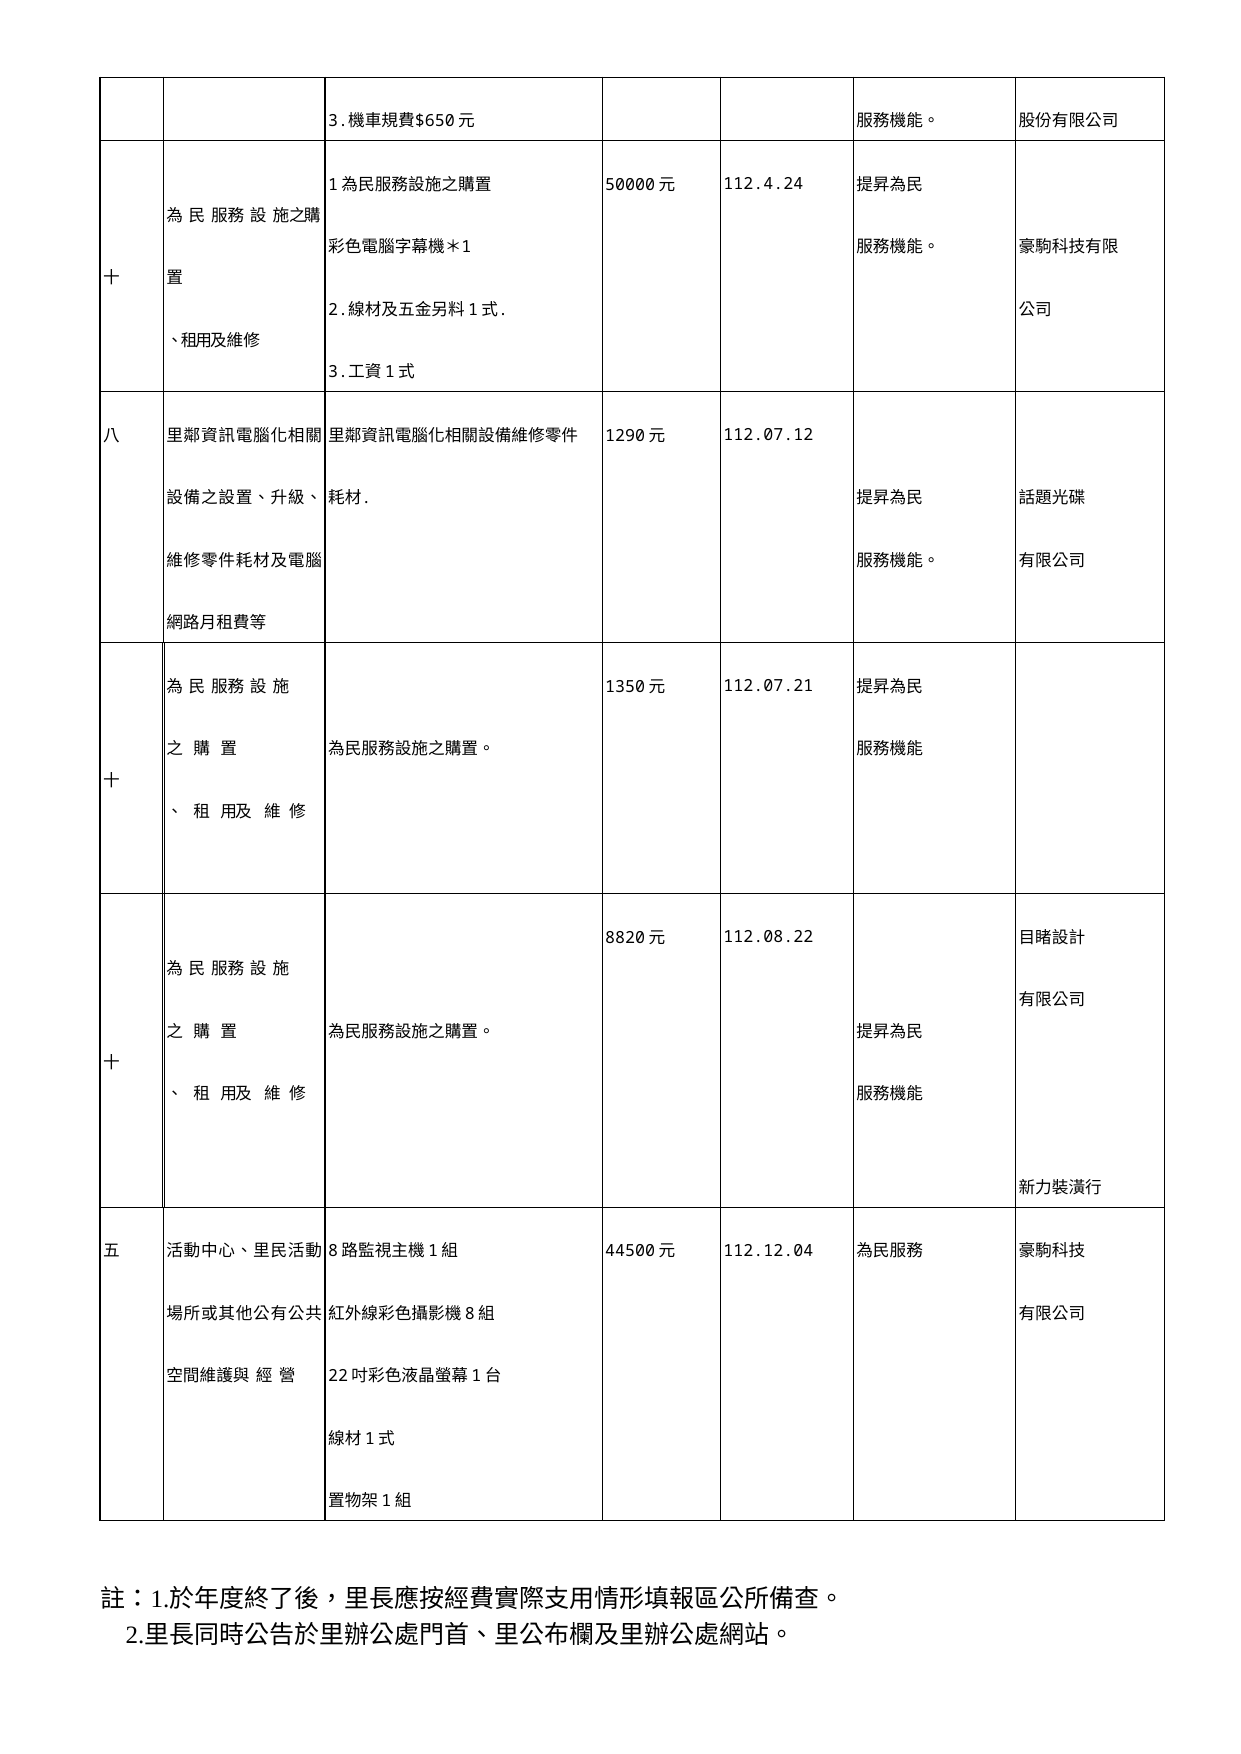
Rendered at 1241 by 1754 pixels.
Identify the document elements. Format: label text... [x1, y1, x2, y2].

table_cell [1016, 643, 1164, 893]
table_cell 提昇為民 服務機能 [854, 894, 1015, 1207]
table_cell [721, 78, 853, 140]
table_cell 1350元 [603, 643, 720, 893]
table_cell 50000元 [603, 141, 720, 391]
table_cell 1為民服務設施之購置 彩色電腦字幕機＊1 2.線材及五金另料1式. 3.工資1式 [326, 141, 602, 391]
table_cell 十 [101, 643, 162, 893]
table_cell 112.07.21 [721, 643, 853, 893]
table_cell 里鄰資訊電腦化相關設備維修零件 耗材. [326, 392, 602, 642]
table_cell 112.07.12 [721, 392, 853, 642]
table_cell 為民服務 [854, 1208, 1015, 1520]
table_cell 豪駒科技有限 公司 [1016, 141, 1164, 391]
table_cell 五 [101, 1208, 163, 1520]
table_cell 豪駒科技 有限公司 [1016, 1208, 1164, 1520]
table_cell 十 [101, 141, 163, 391]
table_cell 為民服務設施之購置。 [326, 894, 602, 1207]
table_cell 服務機能。 [854, 78, 1015, 140]
table_cell 里鄰資訊電腦化相關設備之設置、升級、維修零件耗材及電腦網路月租費等 [164, 392, 324, 642]
table_cell 8路監視主機1組 紅外線彩色攝影機8組 22吋彩色液晶螢幕1台 線材1式 置物架1組 [326, 1208, 602, 1520]
table_cell [164, 78, 324, 140]
table_cell 44500元 [603, 1208, 720, 1520]
table_cell 活動中心、里民活動場所或其他公有公共空間維護與經營 [164, 1208, 324, 1520]
table_cell 八 [101, 392, 163, 642]
table_cell 為民服務設施 之 購 置 、 租 用及 維 修 [165, 894, 324, 1207]
table_cell 112.08.22 [721, 894, 853, 1207]
table_cell 目睹設計 有限公司 新力裝潢行 [1016, 894, 1164, 1207]
table_cell 提昇為民 服務機能 [854, 643, 1015, 893]
table_cell 1290元 [603, 392, 720, 642]
table_cell 為民服務設施之購置 、租用及維修 [164, 141, 324, 391]
table_cell 十 [101, 894, 162, 1207]
table_cell 為民服務設施之購置。 [326, 643, 602, 893]
table_cell 話題光碟 有限公司 [1016, 392, 1164, 642]
table_cell 股份有限公司 [1016, 78, 1164, 140]
table_cell 提昇為民 服務機能。 [854, 392, 1015, 642]
table_cell 112.12.04 [721, 1208, 853, 1520]
table_cell [1165, 140, 1180, 391]
table_cell [1165, 391, 1180, 1207]
table_cell 3.機車規費$650元 [326, 78, 602, 140]
table_cell [1165, 77, 1180, 140]
table_cell 為民服務設施 之 購 置 、 租 用及 維 修 [165, 643, 324, 893]
table_cell 112.4.24 [721, 141, 853, 391]
table_cell [101, 78, 163, 140]
table_cell [603, 78, 720, 140]
table_cell 8820元 [603, 894, 720, 1207]
table_cell 提昇為民 服務機能。 [854, 141, 1015, 391]
table_cell [1165, 1207, 1180, 1520]
